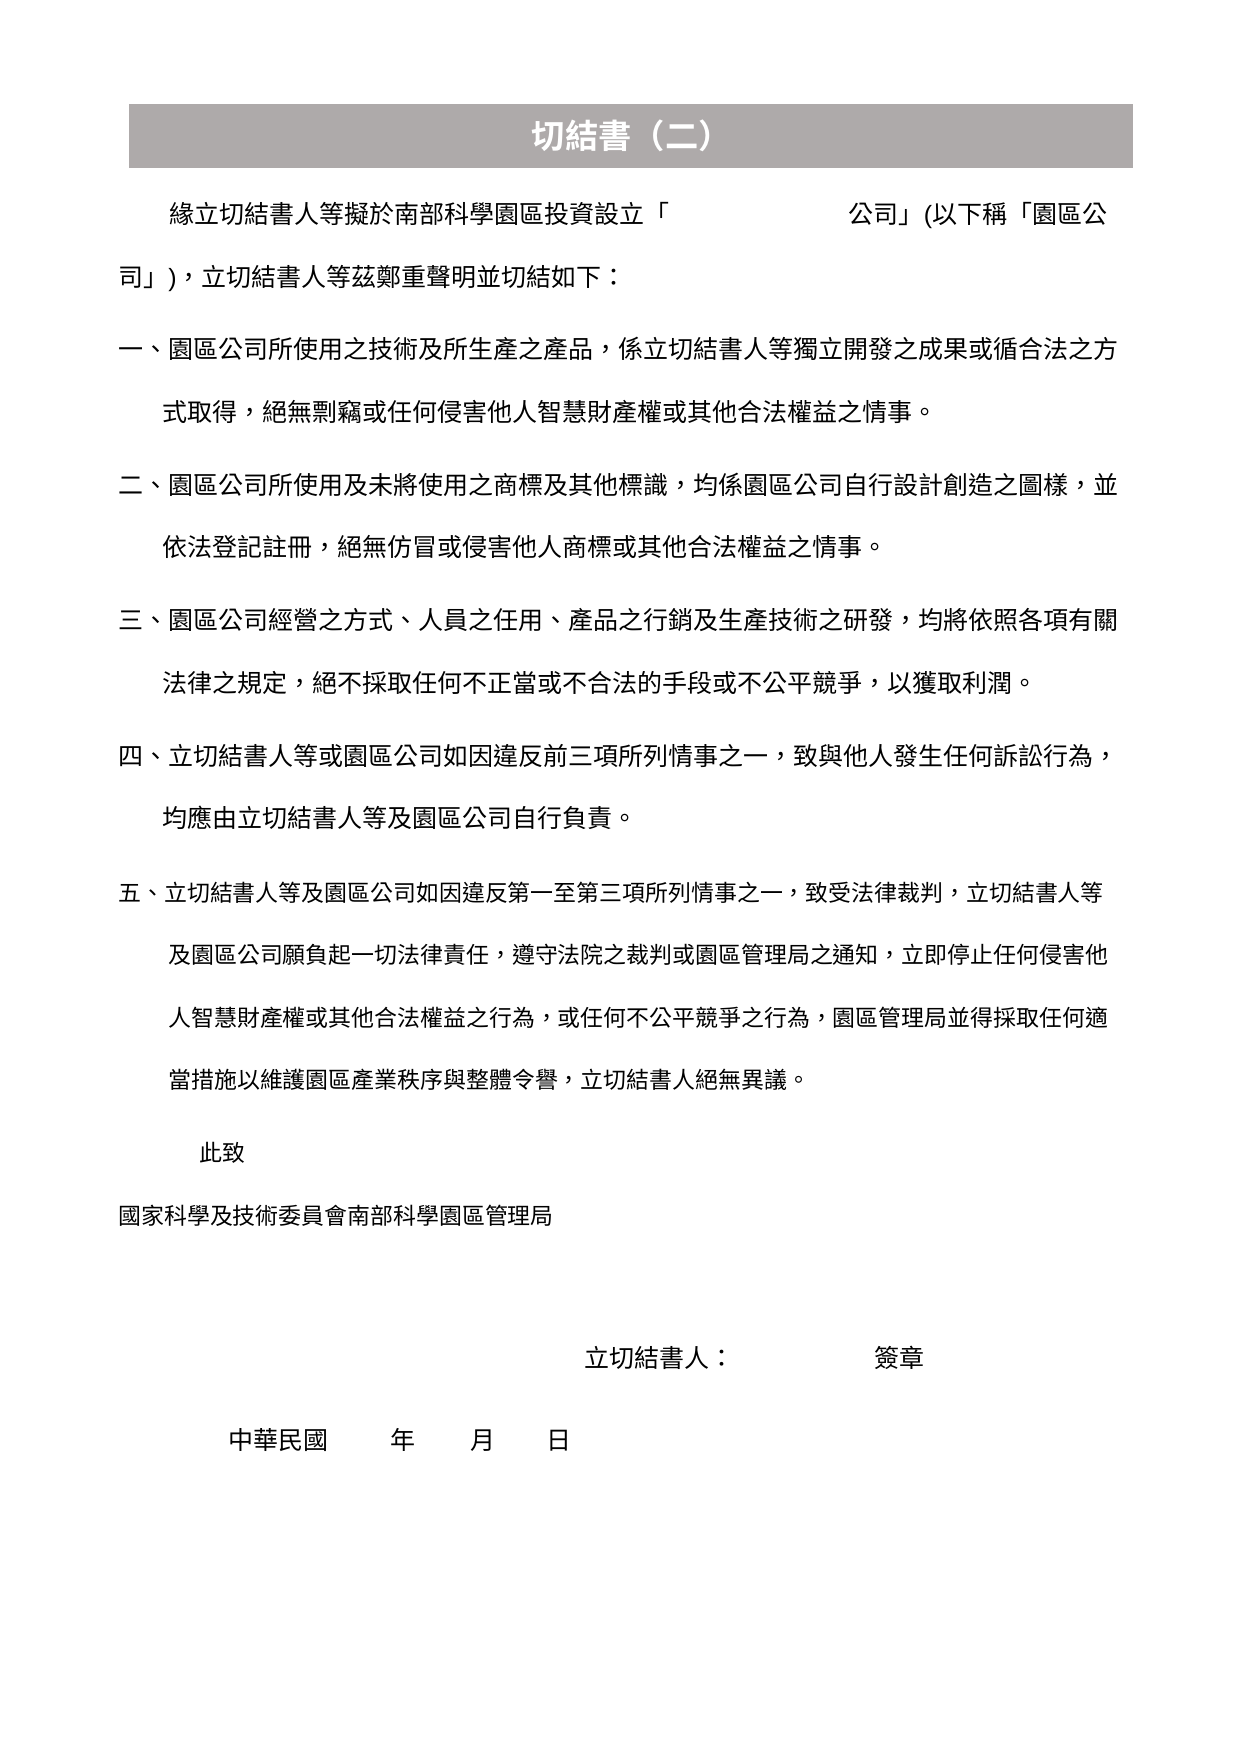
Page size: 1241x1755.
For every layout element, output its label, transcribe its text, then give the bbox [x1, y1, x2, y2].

text 立切結書人： 簽章 [584, 1304, 1122, 1375]
text 緣立切結書人等擬於南部科學園區投資設立「 公司」(以下稱「園區公司」)，立切結書人等茲鄭重聲明並切結如下： [118, 168, 1122, 293]
text 二、園區公司所使用及未將使用之商標及其他標識，均係園區公司自行設計創造之圖樣，並依法登記註冊，絕無仿冒或侵害他人商標或其他合法權益之情事。 [118, 439, 1122, 564]
text 一、園區公司所使用之技術及所生產之產品，係立切結書人等獨立開發之成果或循合法之方式取得，絕無剽竊或任何侵害他人智慧財產權或其他合法權益之情事。 [118, 304, 1122, 429]
text 此致 國家科學及技術委員會南部科學園區管理局 [68, 1106, 1122, 1293]
text 四、立切結書人等或園區公司如因違反前三項所列情事之一，致與他人發生任何訴訟行為，均應由立切結書人等及園區公司自行負責。 [118, 710, 1122, 835]
text 中華民國 年 月 日 [118, 1385, 1122, 1456]
text 三、園區公司經營之方式、人員之任用、產品之行銷及生產技術之研發，均將依照各項有關法律之規定，絕不採取任何不正當或不合法的手段或不公平競爭，以獲取利潤。 [118, 574, 1122, 699]
table_header 切結書（二） [129, 104, 1133, 168]
text 五、立切結書人等及園區公司如因違反第一至第三項所列情事之一，致受法律裁判，立切結書人等及園區公司願負起一切法律責任，遵守法院之裁判或園區管理局之通知，立即停止任何侵害他人智慧財產權或其他合法權益之行為，或任何不公平競爭之行為，園區管理局並得採取任何適當措施以維護園區產業秩序與整體令譽，立切結書人絕無異議。 [118, 845, 1122, 1095]
